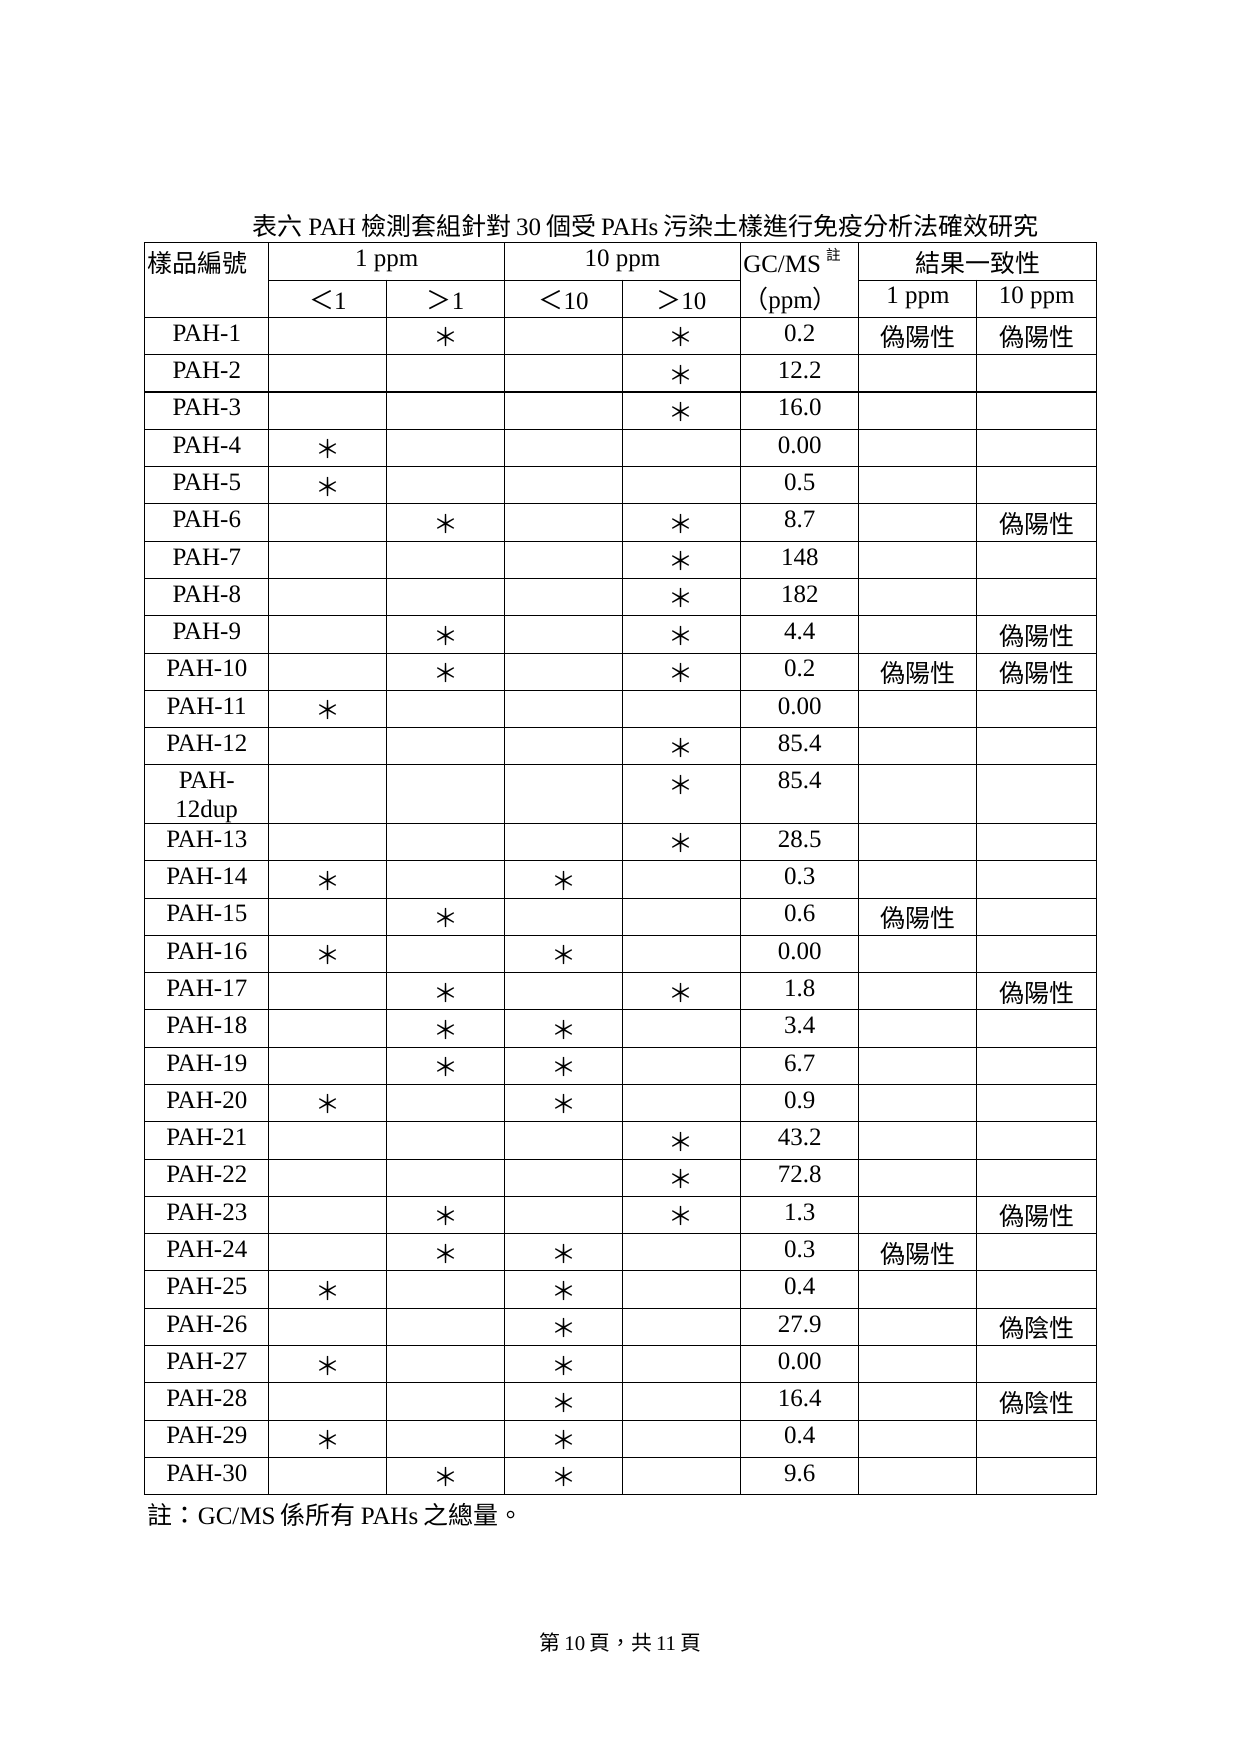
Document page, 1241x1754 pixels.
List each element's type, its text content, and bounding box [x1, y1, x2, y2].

table_cell [859, 1197, 976, 1233]
table_cell 85.4 [741, 765, 858, 823]
table_cell 0.4 [741, 1421, 858, 1457]
table_cell 6.7 [741, 1048, 858, 1084]
table_cell ＊ [387, 318, 504, 354]
table_cell [269, 654, 386, 690]
table_cell [387, 430, 504, 466]
table_cell [269, 1010, 386, 1047]
table_cell 8.7 [741, 504, 858, 541]
table_cell PAH-13 [145, 824, 268, 860]
table_cell [859, 1160, 976, 1196]
table_cell [505, 579, 622, 615]
table_cell [387, 728, 504, 764]
table_cell ＊ [623, 1122, 740, 1158]
table_cell [977, 824, 1096, 860]
table_cell [977, 1122, 1096, 1158]
table_cell PAH-15 [145, 899, 268, 935]
table_cell ＊ [269, 1085, 386, 1121]
table_cell 12.2 [741, 355, 858, 391]
table_cell [269, 824, 386, 860]
table_cell [505, 654, 622, 690]
table_cell [859, 504, 976, 541]
table_cell PAH-10 [145, 654, 268, 690]
table_cell ＊ [269, 691, 386, 727]
table_cell PAH-14 [145, 861, 268, 897]
table_cell ＊ [623, 542, 740, 578]
table_cell [977, 861, 1096, 897]
table_cell [387, 765, 504, 823]
table_cell [977, 1010, 1096, 1047]
table_cell ＊ [505, 1271, 622, 1308]
table_cell 偽陽性 [977, 654, 1096, 690]
table_cell [623, 1309, 740, 1345]
table_cell [387, 1160, 504, 1196]
table_cell PAH-12dup [145, 765, 268, 823]
table_cell [623, 430, 740, 466]
table_cell PAH-16 [145, 936, 268, 972]
table_cell PAH-17 [145, 973, 268, 1009]
table_cell [859, 430, 976, 466]
table_cell PAH-9 [145, 616, 268, 652]
table_cell [387, 824, 504, 860]
table_cell PAH-5 [145, 467, 268, 503]
table_cell 0.00 [741, 936, 858, 972]
table_cell [977, 1421, 1096, 1457]
table_cell [505, 765, 622, 823]
table_cell [505, 1160, 622, 1196]
table_cell [269, 1048, 386, 1084]
table_cell 1.8 [741, 973, 858, 1009]
table_cell 偽陽性 [859, 318, 976, 354]
table_cell [859, 1383, 976, 1419]
table_cell [387, 691, 504, 727]
table_cell PAH-21 [145, 1122, 268, 1158]
table_cell [269, 1160, 386, 1196]
table_cell PAH-19 [145, 1048, 268, 1084]
table_cell ＜10 [505, 281, 622, 317]
table_cell [859, 1010, 976, 1047]
table_cell [505, 393, 622, 429]
table_cell 0.2 [741, 318, 858, 354]
table_cell 43.2 [741, 1122, 858, 1158]
table_cell PAH-28 [145, 1383, 268, 1419]
table_cell [269, 1197, 386, 1233]
table_cell [387, 542, 504, 578]
table_cell 0.3 [741, 1234, 858, 1270]
table_cell ＊ [269, 1271, 386, 1308]
table_cell [977, 765, 1096, 823]
table_cell [623, 1085, 740, 1121]
table_cell [859, 973, 976, 1009]
table_cell 0.5 [741, 467, 858, 503]
table_cell [977, 936, 1096, 972]
table_cell ＊ [269, 936, 386, 972]
table_cell 偽陽性 [859, 1234, 976, 1270]
table_cell [505, 728, 622, 764]
table_cell 偽陽性 [977, 973, 1096, 1009]
table_header 10 ppm [505, 243, 740, 279]
table_cell 0.3 [741, 861, 858, 897]
table_cell [269, 728, 386, 764]
table_cell PAH-4 [145, 430, 268, 466]
table_cell [859, 1346, 976, 1382]
table_cell 0.4 [741, 1271, 858, 1308]
table_cell 85.4 [741, 728, 858, 764]
table_cell [269, 1383, 386, 1419]
table_header GC/MS註（ppm） [741, 243, 858, 317]
table_cell ＊ [623, 973, 740, 1009]
table_cell ＊ [623, 318, 740, 354]
table_cell ＊ [269, 1421, 386, 1457]
table_cell [977, 1160, 1096, 1196]
table_cell [623, 691, 740, 727]
table_cell [505, 355, 622, 391]
table_cell 1.3 [741, 1197, 858, 1233]
table_cell [977, 542, 1096, 578]
table_cell [977, 1458, 1096, 1494]
table_cell [269, 1309, 386, 1345]
table_cell [623, 1346, 740, 1382]
table_cell ＊ [269, 467, 386, 503]
table_cell PAH-25 [145, 1271, 268, 1308]
table_cell [977, 1346, 1096, 1382]
table_cell ＊ [623, 504, 740, 541]
text 註：GC/MS係所有PAHs之總量。 [148, 1495, 1092, 1531]
table_cell ＊ [623, 393, 740, 429]
table_cell 偽陽性 [977, 1197, 1096, 1233]
table_header 樣品編號 [145, 243, 268, 317]
table_cell ＊ [505, 936, 622, 972]
table_cell ＊ [387, 899, 504, 935]
table_cell [269, 616, 386, 652]
table_cell [269, 355, 386, 391]
table_cell 偽陽性 [859, 899, 976, 935]
table_cell [859, 1458, 976, 1494]
table_cell 偽陽性 [977, 504, 1096, 541]
table_cell 182 [741, 579, 858, 615]
table_cell PAH-30 [145, 1458, 268, 1494]
table_cell [623, 861, 740, 897]
table_cell [859, 393, 976, 429]
table_cell ＊ [269, 430, 386, 466]
table_cell 1 ppm [859, 281, 976, 317]
table_cell ＊ [505, 1234, 622, 1270]
table_cell [623, 899, 740, 935]
table_cell [859, 1421, 976, 1457]
table_cell [505, 542, 622, 578]
table_cell [505, 616, 622, 652]
table_cell ＊ [623, 654, 740, 690]
table_cell [623, 1010, 740, 1047]
table_cell 28.5 [741, 824, 858, 860]
table_cell ＊ [623, 355, 740, 391]
table_cell [387, 1085, 504, 1121]
table_cell ＊ [505, 1458, 622, 1494]
table_cell [859, 616, 976, 652]
table_cell [859, 1085, 976, 1121]
table_cell ＊ [505, 1085, 622, 1121]
table_cell [623, 936, 740, 972]
table_cell ＊ [623, 616, 740, 652]
table_cell ＊ [505, 1048, 622, 1084]
table_cell [269, 1234, 386, 1270]
table_cell [269, 504, 386, 541]
table_cell [977, 1234, 1096, 1270]
table_cell ＊ [269, 1346, 386, 1382]
table_cell [505, 318, 622, 354]
table_cell [623, 1271, 740, 1308]
table_cell 4.4 [741, 616, 858, 652]
table_cell [977, 1085, 1096, 1121]
table_cell [505, 430, 622, 466]
table_cell [387, 1421, 504, 1457]
table_cell [977, 899, 1096, 935]
table_cell 偽陰性 [977, 1383, 1096, 1419]
table_cell PAH-8 [145, 579, 268, 615]
table_cell ＊ [269, 861, 386, 897]
table_cell ＊ [387, 1048, 504, 1084]
table_cell [505, 467, 622, 503]
table_cell [859, 1271, 976, 1308]
table_cell PAH-29 [145, 1421, 268, 1457]
table_cell [977, 579, 1096, 615]
table_cell [269, 899, 386, 935]
table_cell [269, 765, 386, 823]
table_cell [977, 1048, 1096, 1084]
table_cell [859, 728, 976, 764]
table_cell [859, 765, 976, 823]
table_cell ＜1 [269, 281, 386, 317]
table_cell ＊ [387, 1010, 504, 1047]
table_cell 3.4 [741, 1010, 858, 1047]
table_cell [859, 355, 976, 391]
table_cell [859, 936, 976, 972]
table_cell [269, 579, 386, 615]
table_cell [505, 824, 622, 860]
table_cell 偽陽性 [859, 654, 976, 690]
table_cell [269, 393, 386, 429]
table_cell [623, 1048, 740, 1084]
table_cell [623, 1383, 740, 1419]
table_cell ＊ [505, 1309, 622, 1345]
table_cell [977, 691, 1096, 727]
table_cell ＊ [623, 1197, 740, 1233]
table_cell 0.00 [741, 430, 858, 466]
table_cell ＊ [623, 1160, 740, 1196]
table_cell [269, 973, 386, 1009]
table_cell ＊ [505, 861, 622, 897]
table_cell 148 [741, 542, 858, 578]
table_cell PAH-22 [145, 1160, 268, 1196]
table_cell [623, 1458, 740, 1494]
table_cell ＊ [387, 504, 504, 541]
table_cell [623, 467, 740, 503]
table_cell [977, 355, 1096, 391]
table_cell [505, 899, 622, 935]
table_cell PAH-24 [145, 1234, 268, 1270]
table_cell ＞1 [387, 281, 504, 317]
table_cell PAH-26 [145, 1309, 268, 1345]
table_cell 0.00 [741, 691, 858, 727]
table_cell ＊ [623, 579, 740, 615]
table_cell [859, 1048, 976, 1084]
table_cell [387, 1122, 504, 1158]
table_cell 0.6 [741, 899, 858, 935]
table_cell PAH-23 [145, 1197, 268, 1233]
table_cell [387, 467, 504, 503]
table_cell ＊ [387, 1234, 504, 1270]
table_cell PAH-12 [145, 728, 268, 764]
table_cell ＊ [387, 973, 504, 1009]
table_cell 16.4 [741, 1383, 858, 1419]
table_cell ＊ [505, 1010, 622, 1047]
table_cell 27.9 [741, 1309, 858, 1345]
table_cell 72.8 [741, 1160, 858, 1196]
table_cell [387, 936, 504, 972]
table_cell PAH-6 [145, 504, 268, 541]
table_cell [269, 1122, 386, 1158]
table_cell 0.9 [741, 1085, 858, 1121]
table_cell [977, 728, 1096, 764]
table_cell ＊ [387, 1197, 504, 1233]
table_cell [977, 467, 1096, 503]
table_cell ＊ [623, 824, 740, 860]
table_cell 10 ppm [977, 281, 1096, 317]
table_cell [859, 1309, 976, 1345]
table_cell [387, 861, 504, 897]
table_cell PAH-7 [145, 542, 268, 578]
table_cell [977, 393, 1096, 429]
table_cell PAH-2 [145, 355, 268, 391]
table_cell ＊ [387, 654, 504, 690]
table_cell 偽陽性 [977, 616, 1096, 652]
table_cell [387, 355, 504, 391]
table_cell [505, 1122, 622, 1158]
table_cell [859, 824, 976, 860]
table_cell [387, 1271, 504, 1308]
table_cell [977, 430, 1096, 466]
table_cell [859, 861, 976, 897]
table_cell PAH-11 [145, 691, 268, 727]
table_cell ＊ [505, 1421, 622, 1457]
table_cell PAH-1 [145, 318, 268, 354]
table_cell [269, 1458, 386, 1494]
table_cell ＊ [623, 728, 740, 764]
table_cell PAH-27 [145, 1346, 268, 1382]
table_cell PAH-18 [145, 1010, 268, 1047]
table_cell 16.0 [741, 393, 858, 429]
table_cell 偽陰性 [977, 1309, 1096, 1345]
table_cell ＊ [387, 1458, 504, 1494]
table_cell [859, 579, 976, 615]
table_cell ＊ [505, 1346, 622, 1382]
table_cell PAH-20 [145, 1085, 268, 1121]
table_cell [505, 691, 622, 727]
table_cell ＊ [505, 1383, 622, 1419]
table_cell [505, 973, 622, 1009]
table_cell [387, 1383, 504, 1419]
table_header 1 ppm [269, 243, 504, 279]
table_cell [269, 318, 386, 354]
table_cell [977, 1271, 1096, 1308]
table_cell [623, 1421, 740, 1457]
table_cell [387, 1309, 504, 1345]
table_cell [859, 467, 976, 503]
table_cell [623, 1234, 740, 1270]
table_cell [505, 504, 622, 541]
table_cell [859, 1122, 976, 1158]
table_cell [387, 579, 504, 615]
table_cell 偽陽性 [977, 318, 1096, 354]
table_cell [859, 691, 976, 727]
text 表六 PAH檢測套組針對30個受PAHs污染土樣進行免疫分析法確效研究 [148, 206, 1092, 242]
table_cell ＊ [387, 616, 504, 652]
table_cell 0.2 [741, 654, 858, 690]
table_cell PAH-3 [145, 393, 268, 429]
table_header 結果一致性 [859, 243, 1096, 279]
table_cell ＊ [623, 765, 740, 823]
table_cell [269, 542, 386, 578]
table_cell [859, 542, 976, 578]
table_cell 9.6 [741, 1458, 858, 1494]
table_cell ＞10 [623, 281, 740, 317]
table_cell [387, 1346, 504, 1382]
table_cell 0.00 [741, 1346, 858, 1382]
table_cell [505, 1197, 622, 1233]
table_cell [387, 393, 504, 429]
